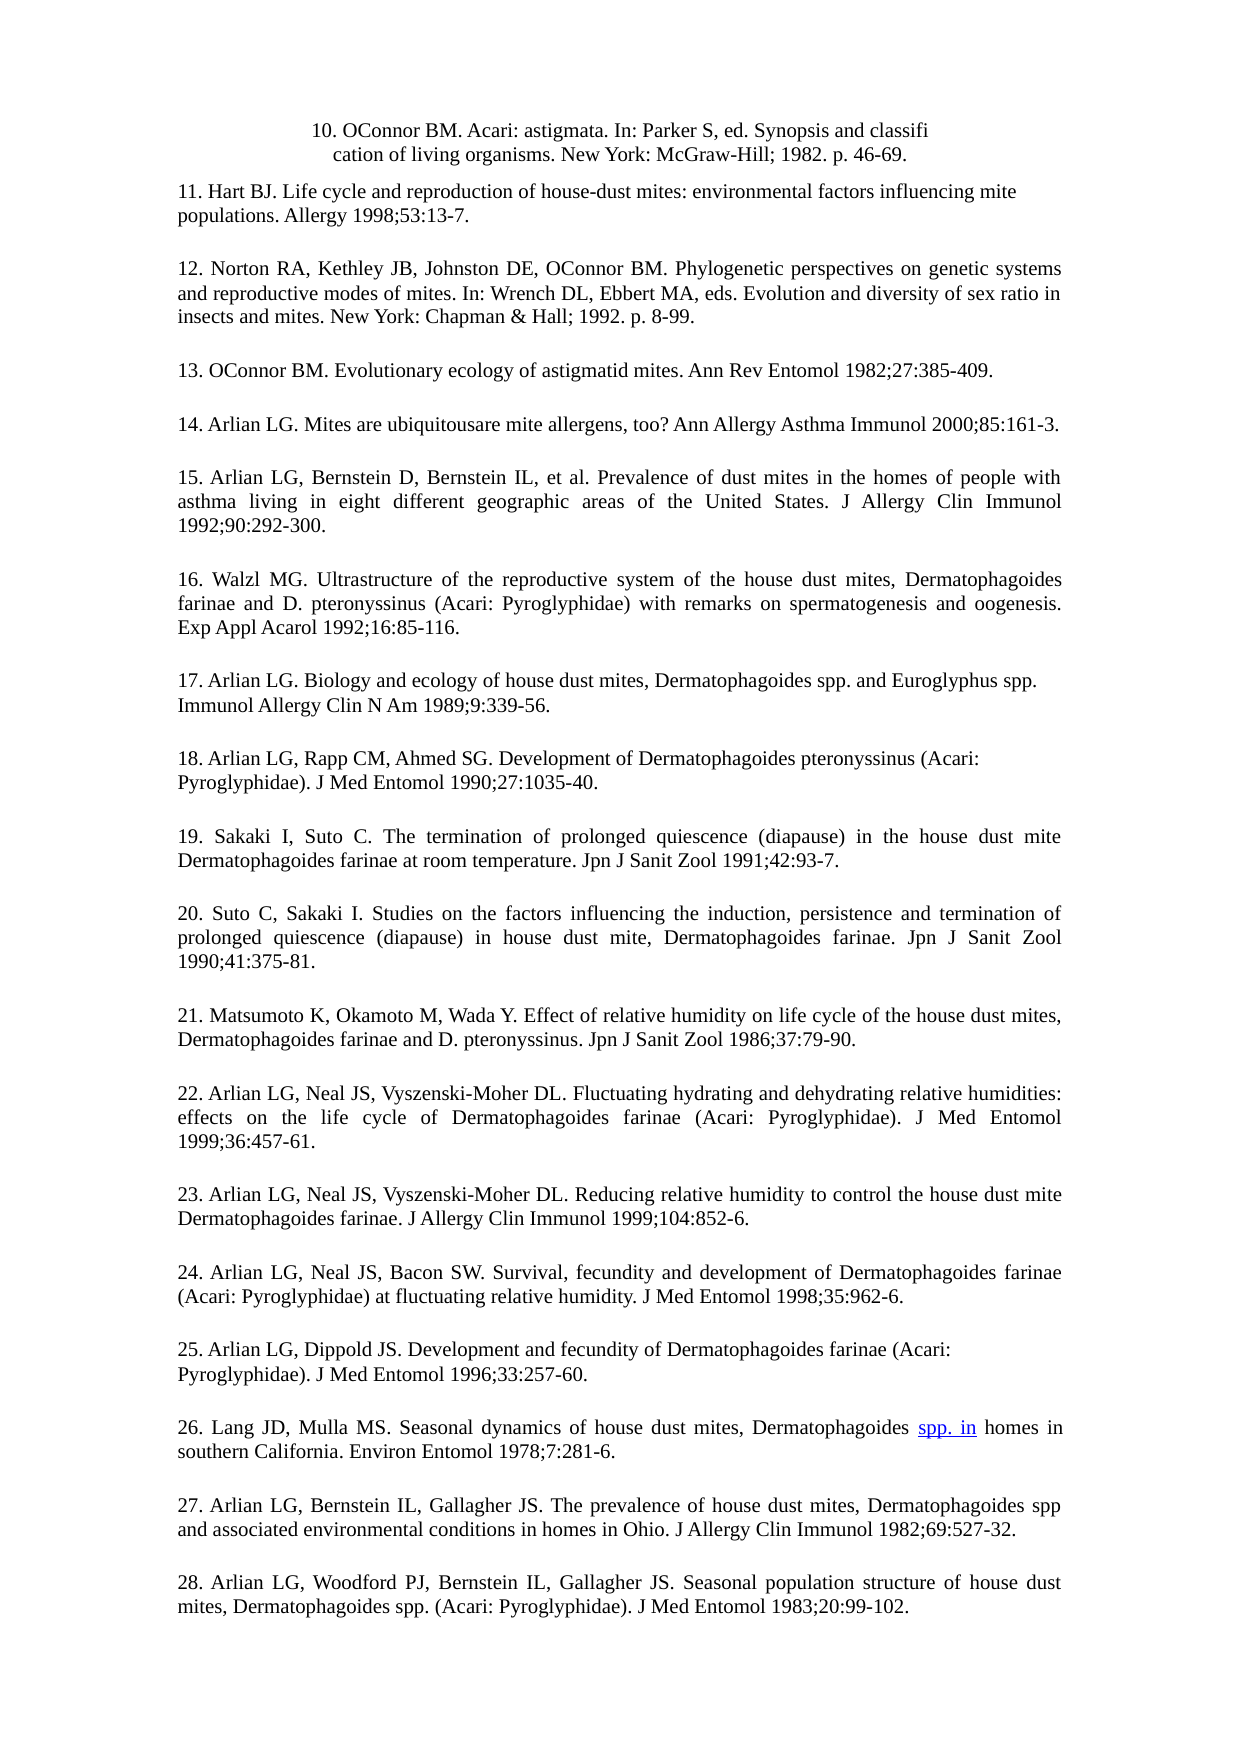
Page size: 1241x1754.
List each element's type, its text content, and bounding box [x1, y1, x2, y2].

text 20. Suto C, Sakaki I. Studies on the factors influencing the induction, persistence and termination of prolonged quiescence (diapause) in house dust mite, Dermatophagoides farinae. Jpn J Sanit Zool 1990;41:375-81. [177, 901, 1063, 973]
text 13. OConnor BM. Evolutionary ecology of astigmatid mites. Ann Rev Entomol 1982;27:385-409. [177, 358, 1063, 382]
text 22. Arlian LG, Neal JS, Vyszenski-Moher DL. Fluctuating hydrating and dehydrating relative humidities: effects on the life cycle of Dermatophagoides farinae (Acari: Pyroglyphidae). J Med Entomol 1999;36:457-61. [177, 1081, 1063, 1153]
text 25. Arlian LG, Dippold JS. Development and fecundity of Dermatophagoides farinae (Acari: Pyroglyphidae). J Med Entomol 1996;33:257-60. [177, 1337, 1063, 1386]
text 27. Arlian LG, Bernstein IL, Gallagher JS. The prevalence of house dust mites, Dermatophagoides spp and associated environmental conditions in homes in Ohio. J Allergy Clin Immunol 1982;69:527-32. [177, 1493, 1063, 1541]
text 26. Lang JD, Mulla MS. Seasonal dynamics of house dust mites, Dermatophagoides spp. in homes in southern California. Environ Entomol 1978;7:281-6. [177, 1415, 1063, 1463]
text 15. Arlian LG, Bernstein D, Bernstein IL, et al. Prevalence of dust mites in the homes of people with asthma living in eight different geographic areas of the United States. J Allergy Clin Immunol 1992;90:292-300. [177, 465, 1063, 537]
text 11. Hart BJ. Life cycle and reproduction of house-dust mites: environmental factors influencing mite populations. Allergy 1998;53:13-7. [177, 179, 1063, 227]
text 17. Arlian LG. Biology and ecology of house dust mites, Dermatophagoides spp. and Euroglyphus spp. Immunol Allergy Clin N Am 1989;9:339-56. [177, 668, 1063, 717]
text 18. Arlian LG, Rapp CM, Ahmed SG. Development of Dermatophagoides pteronyssinus (Acari: Pyroglyphidae). J Med Entomol 1990;27:1035-40. [177, 746, 1063, 794]
text 21. Matsumoto K, Okamoto M, Wada Y. Effect of relative humidity on life cycle of the house dust mites, Dermatophagoides farinae and D. pteronyssinus. Jpn J Sanit Zool 1986;37:79-90. [177, 1003, 1063, 1051]
text 24. Arlian LG, Neal JS, Bacon SW. Survival, fecundity and development of Dermatophagoides farinae (Acari: Pyroglyphidae) at fluctuating relative humidity. J Med Entomol 1998;35:962-6. [177, 1260, 1063, 1308]
text 14. Arlian LG. Mites are ubiquitousare mite allergens, too? Ann Allergy Asthma Immunol 2000;85:161-3. [177, 412, 1063, 436]
text 23. Arlian LG, Neal JS, Vyszenski-Moher DL. Reducing relative humidity to control the house dust mite Dermatophagoides farinae. J Allergy Clin Immunol 1999;104:852-6. [177, 1182, 1063, 1230]
text 28. Arlian LG, Woodford PJ, Bernstein IL, Gallagher JS. Seasonal population structure of house dust mites, Dermatophagoides spp. (Acari: Pyroglyphidae). J Med Entomol 1983;20:99-102. [177, 1570, 1063, 1618]
text 19. Sakaki I, Suto C. The termination of prolonged quiescence (diapause) in the house dust mite Dermatophagoides farinae at room temperature. Jpn J Sanit Zool 1991;42:93-7. [177, 824, 1063, 872]
text 16. Walzl MG. Ultrastructure of the reproductive system of the house dust mites, Dermatophagoides farinae and D. pteronyssinus (Acari: Pyroglyphidae) with remarks on spermatogenesis and oogenesis. Exp Appl Acarol 1992;16:85-116. [177, 567, 1063, 639]
text 10. OConnor BM. Acari: astigmata. In: Parker S, ed. Synopsis and classifi cation of living organisms. New York: McGraw-Hill; 1982. p. 46-69. [118, 118, 1122, 166]
text 12. Norton RA, Kethley JB, Johnston DE, OConnor BM. Phylogenetic perspectives on genetic systems and reproductive modes of mites. In: Wrench DL, Ebbert MA, eds. Evolution and diversity of sex ratio in insects and mites. New York: Chapman & Hall; 1992. p. 8-99. [177, 256, 1063, 328]
